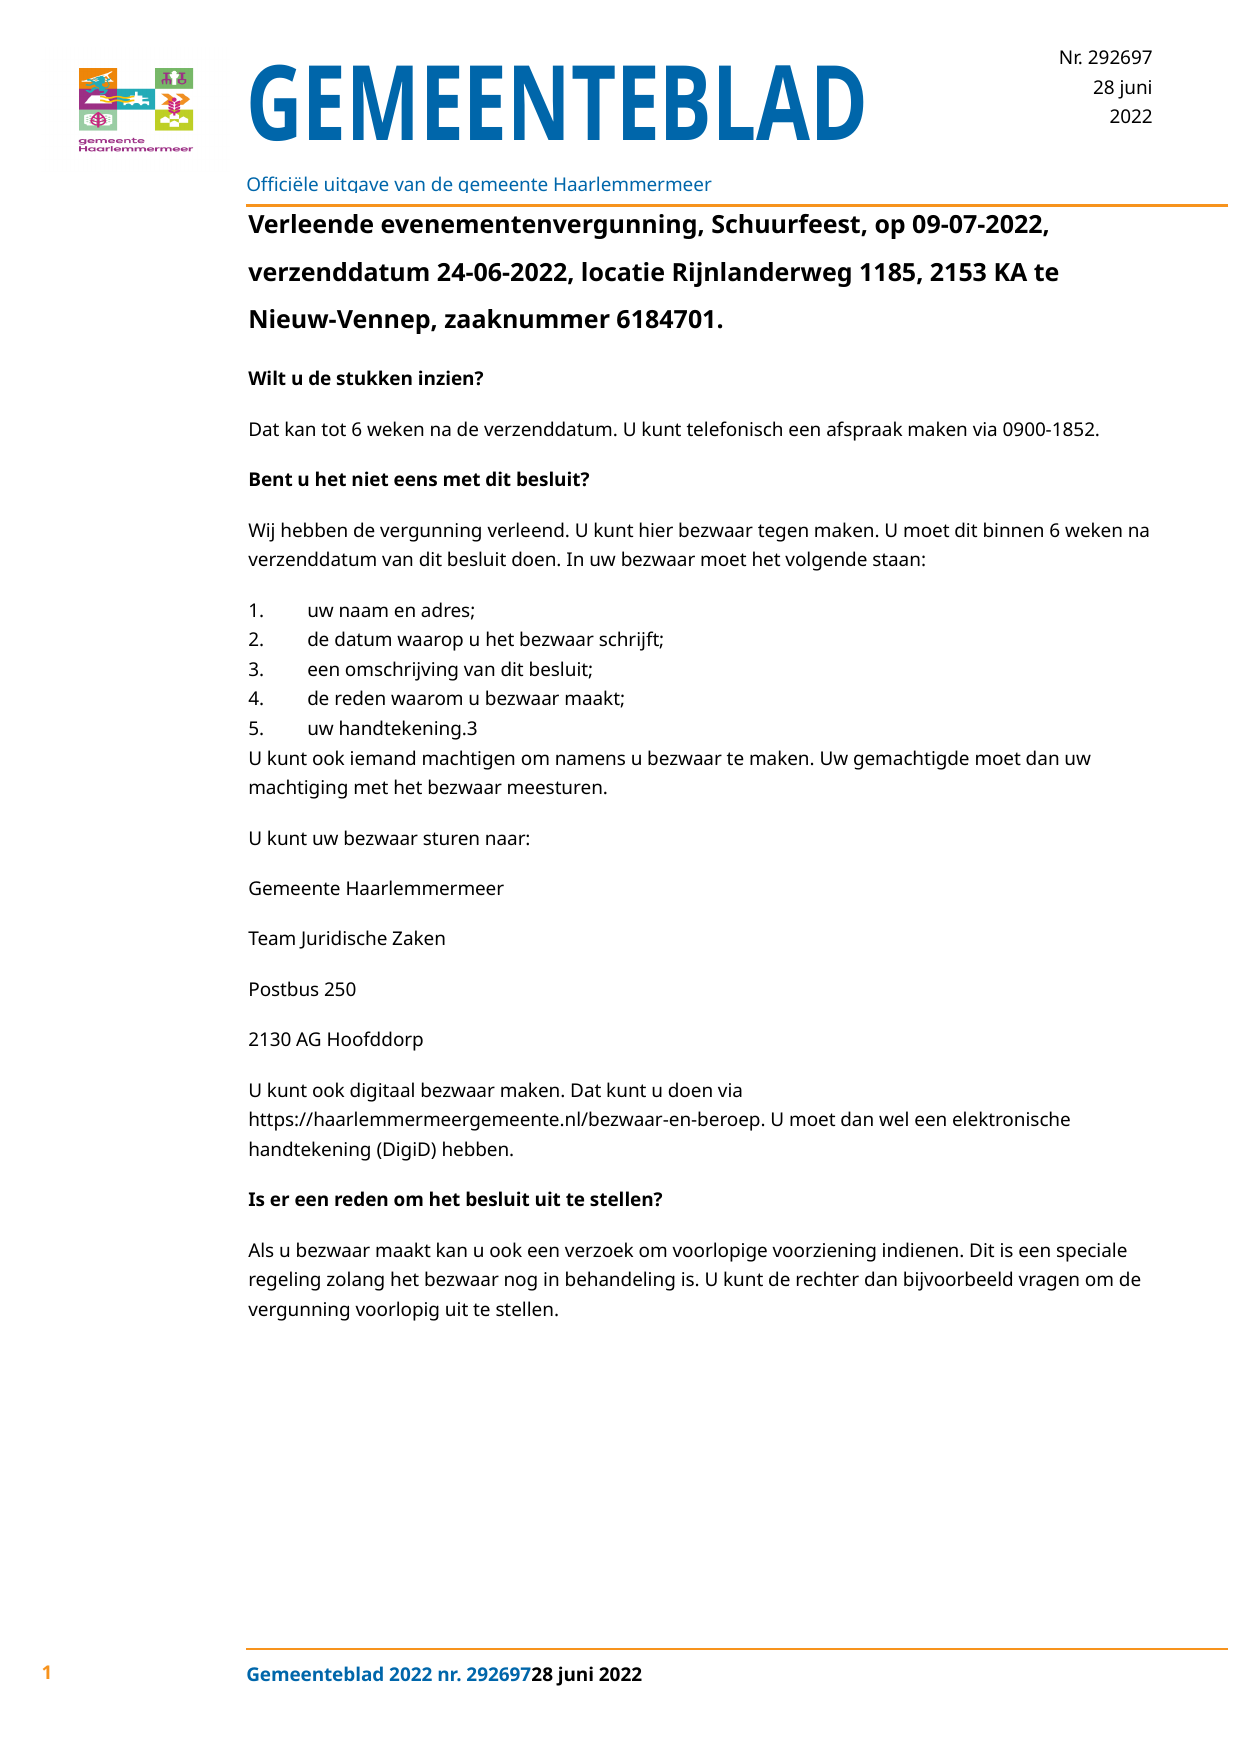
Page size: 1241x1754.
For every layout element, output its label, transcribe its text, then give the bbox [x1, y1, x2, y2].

list de datum waarop u het bezwaar schrijft; [248, 626, 1152, 652]
text Postbus 250 [248, 976, 1152, 1002]
text Verleende evenementenvergunning, Schuurfeest, op 09-07-2022, verzenddatum 24-06-2022, locatie Rijnlanderweg 1185, 2153 KA te Nieuw-Vennep, zaaknummer 6184701. [248, 207, 1152, 336]
list uw handtekening.3 [248, 715, 1152, 741]
text Wilt u de stukken inzien? [248, 366, 1152, 391]
text Team Juridische Zaken [248, 926, 1152, 951]
list een omschrijving van dit besluit; [248, 656, 1152, 682]
text Gemeente Haarlemmermeer [248, 875, 1152, 901]
list de reden waarom u bezwaar maakt; [248, 686, 1152, 711]
text U kunt ook digitaal bezwaar maken. Dat kunt u doen via https://haarlemmermeergemeente.nl/bezwaar-en-beroep. U moet dan wel een elektronische handtekening (DigiD) hebben. [248, 1077, 1152, 1162]
text U kunt uw bezwaar sturen naar: [248, 825, 1152, 850]
text 2130 AG Hoofddorp [248, 1026, 1152, 1052]
text Is er een reden om het besluit uit te stellen? [248, 1186, 1152, 1212]
text Dat kan tot 6 weken na de verzenddatum. U kunt telefonisch een afspraak maken via 0900-1852. [248, 416, 1152, 442]
text Bent u het niet eens met dit besluit? [248, 466, 1152, 492]
text Wij hebben de vergunning verleend. U kunt hier bezwaar tegen maken. U moet dit binnen 6 weken na verzenddatum van dit besluit doen. In uw bezwaar moet het volgende staan: [248, 517, 1152, 572]
list uw naam en adres; [248, 597, 1152, 622]
text U kunt ook iemand machtigen om namens u bezwaar te maken. Uw gemachtigde moet dan uw machtiging met het bezwaar meesturen. [248, 745, 1152, 800]
picture [41, 47, 231, 172]
text Als u bezwaar maakt kan u ook een verzoek om voorlopige voorziening indienen. Dit is een speciale regeling zolang het bezwaar nog in behandeling is. U kunt de rechter dan bijvoorbeeld vragen om de vergunning voorlopig uit te stellen. [248, 1237, 1152, 1322]
